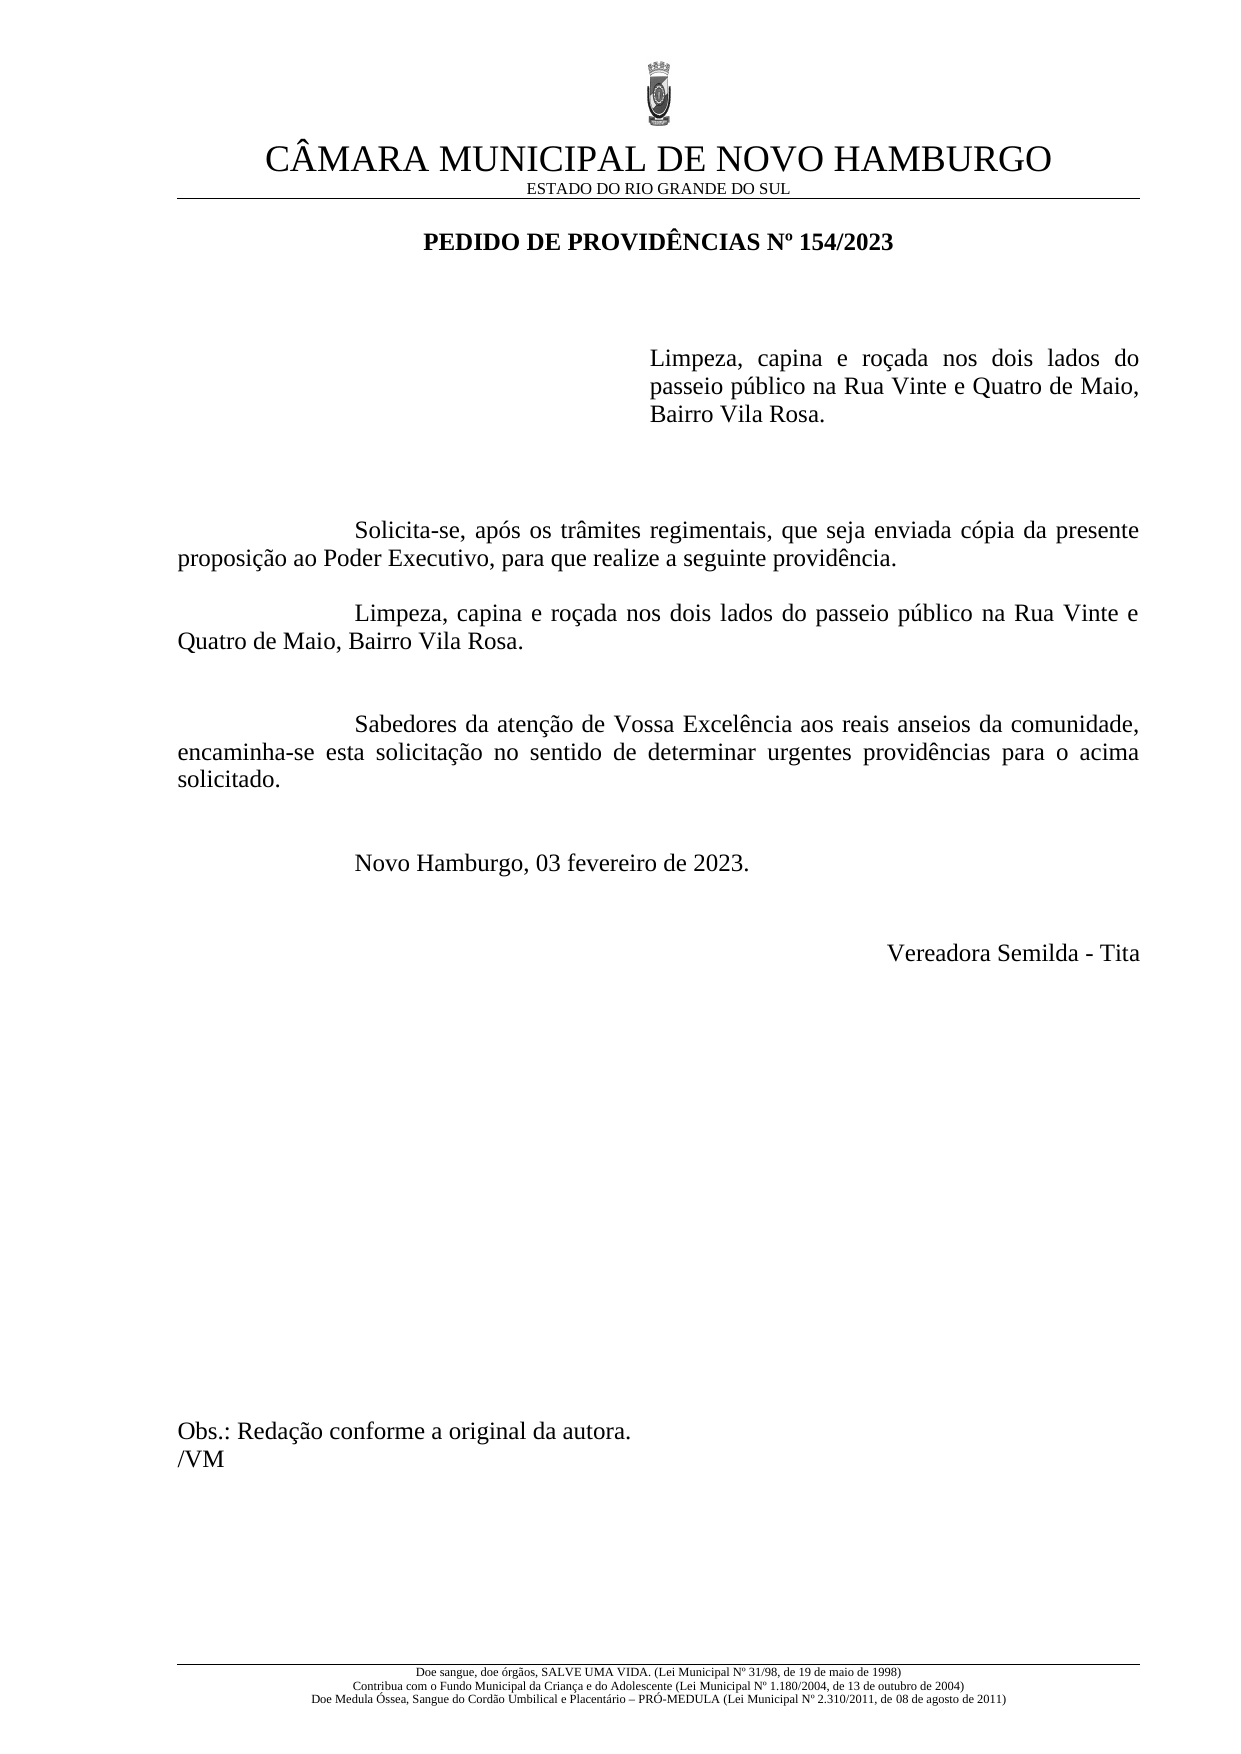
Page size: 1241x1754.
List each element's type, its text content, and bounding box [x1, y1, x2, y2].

text /VM [177, 1445, 1140, 1473]
text Limpeza, capina e roçada nos dois lados do passeio público na Rua Vinte e Quatro de Maio, Bairro Vila Rosa. [177, 599, 1140, 655]
text PEDIDO DE PROVIDÊNCIAS Nº 154/2023 [177, 228, 1140, 256]
text Sabedores da atenção de Vossa Excelência aos reais anseios da comunidade, encaminha-se esta solicitação no sentido de determinar urgentes providências para o acima solicitado. [177, 710, 1140, 793]
text Solicita-se, após os trâmites regimentais, que seja enviada cópia da presente proposição ao Poder Executivo, para que realize a seguinte providência. [177, 516, 1140, 572]
text Vereadora Semilda - Tita [177, 939, 1140, 967]
text Novo Hamburgo, 03 fevereiro de 2023. [177, 849, 1140, 876]
text Limpeza, capina e roçada nos dois lados do passeio público na Rua Vinte e Quatro de Maio, Bairro Vila Rosa. [649, 344, 1140, 428]
text Obs.: Redação conforme a original da autora. [177, 1417, 1140, 1445]
